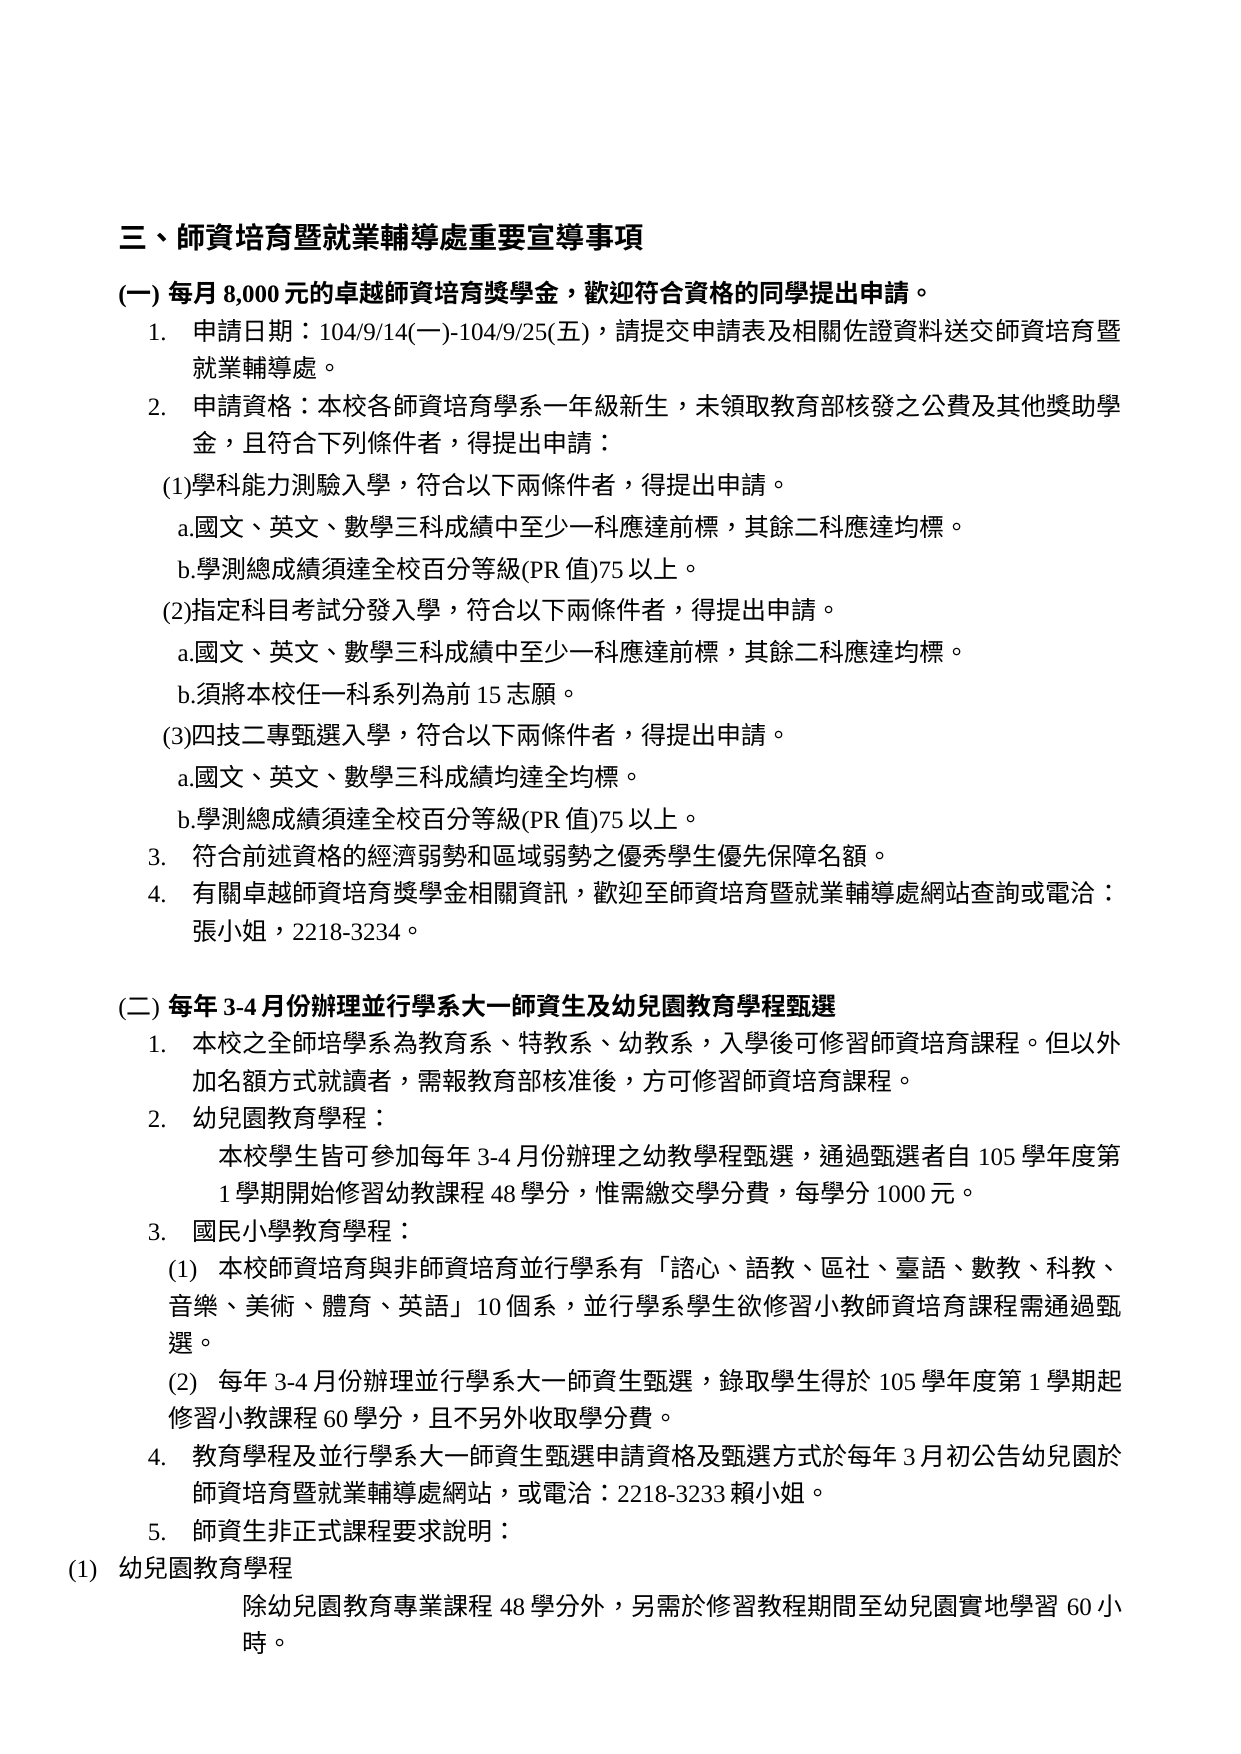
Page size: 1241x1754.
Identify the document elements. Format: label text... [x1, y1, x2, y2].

list a.國文、英文、數學三科成績中至少一科應達前標，其餘二科應達均標。 [177, 502, 1122, 544]
list (2)指定科目考試分發入學，符合以下兩條件者，得提出申請。 [162, 585, 1122, 627]
list 除幼兒園教育專業課程48學分外，另需於修習教程期間至幼兒園實地學習60小時。 [242, 1585, 1122, 1660]
list 幼兒園教育學程 [68, 1548, 1122, 1585]
list 申請日期：104/9/14(一)-104/9/25(五)，請提交申請表及相關佐證資料送交師資培育暨就業輔導處。 [148, 310, 1122, 385]
list 符合前述資格的經濟弱勢和區域弱勢之優秀學生優先保障名額。 [148, 835, 1122, 873]
list 教育學程及並行學系大一師資生甄選申請資格及甄選方式於每年3月初公告幼兒園於師資培育暨就業輔導處網站，或電洽：2218-3233賴小姐。 [148, 1435, 1122, 1510]
text 本校學生皆可參加每年3-4月份辦理之幼教學程甄選，通過甄選者自105學年度第1學期開始修習幼教課程48學分，惟需繳交學分費，每學分1000元。 [218, 1135, 1122, 1210]
list b.學測總成績須達全校百分等級(PR值)75以上。 [177, 544, 1122, 585]
list 每月8,000元的卓越師資培育獎學金，歡迎符合資格的同學提出申請。 [118, 273, 1122, 310]
list 每年3-4月份辦理並行學系大一師資生及幼兒園教育學程甄選 [118, 985, 1122, 1023]
text 三、師資培育暨就業輔導處重要宣導事項 [118, 198, 1122, 273]
list a.國文、英文、數學三科成績中至少一科應達前標，其餘二科應達均標。 [177, 627, 1122, 669]
list (3)四技二專甄選入學，符合以下兩條件者，得提出申請。 [162, 710, 1122, 752]
list 師資生非正式課程要求說明： [148, 1510, 1122, 1548]
list a.國文、英文、數學三科成績均達全均標。 [177, 752, 1122, 794]
list 本校之全師培學系為教育系、特教系、幼教系，入學後可修習師資培育課程。但以外加名額方式就讀者，需報教育部核准後，方可修習師資培育課程。 [148, 1023, 1122, 1098]
list 有關卓越師資培育獎學金相關資訊，歡迎至師資培育暨就業輔導處網站查詢或電洽：張小姐，2218-3234。 [148, 873, 1122, 948]
list 申請資格：本校各師資培育學系一年級新生，未領取教育部核發之公費及其他獎助學金，且符合下列條件者，得提出申請： [148, 385, 1122, 460]
list 本校師資培育與非師資培育並行學系有「諮心、語教、區社、臺語、數教、科教、音樂、美術、體育、英語」10個系，並行學系學生欲修習小教師資培育課程需通過甄選。 [168, 1248, 1122, 1360]
list 國民小學教育學程： [148, 1210, 1122, 1248]
list (1)學科能力測驗入學，符合以下兩條件者，得提出申請。 [162, 460, 1122, 502]
list b.須將本校任一科系列為前15志願。 [177, 669, 1122, 710]
list 幼兒園教育學程： [148, 1098, 1122, 1135]
list 每年3-4月份辦理並行學系大一師資生甄選，錄取學生得於105學年度第1學期起修習小教課程60學分，且不另外收取學分費。 [168, 1360, 1122, 1435]
list b.學測總成績須達全校百分等級(PR值)75以上。 [177, 794, 1122, 835]
